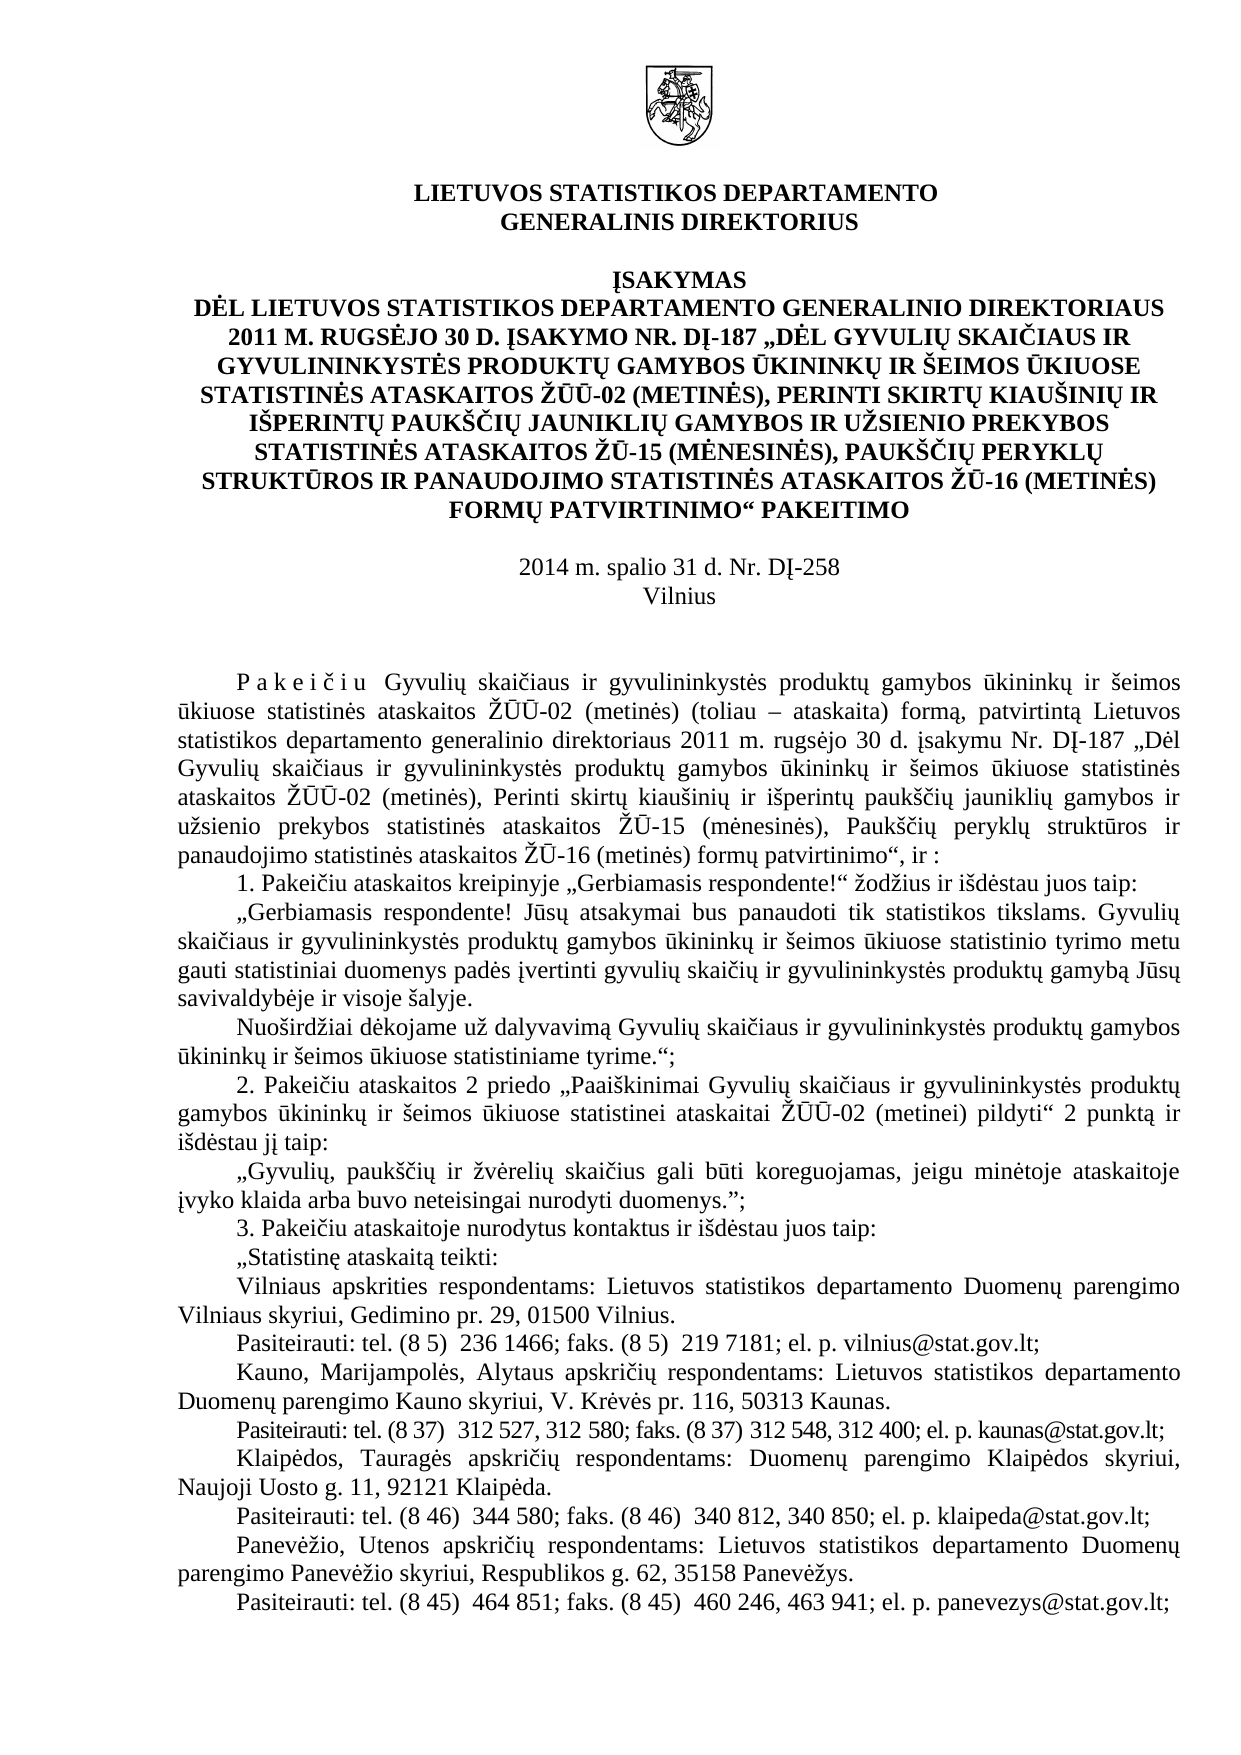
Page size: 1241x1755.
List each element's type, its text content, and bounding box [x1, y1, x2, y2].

text Pasiteirauti: tel. (8 5) 236 1466; faks. (8 5) 219 7181; el. p. vilnius@stat.gov.lt; [177, 1328, 1181, 1357]
text Vilniaus apskrities respondentams: Lietuvos statistikos departamento Duomenų parengimo Vilniaus skyriui, Gedimino pr. 29, 01500 Vilnius. [177, 1271, 1181, 1328]
text „Gerbiamasis respondente! Jūsų atsakymai bus panaudoti tik statistikos tikslams. Gyvulių skaičiaus ir gyvulininkystės produktų gamybos ūkininkų ir šeimos ūkiuose statistinio tyrimo metu gauti statistiniai duomenys padės įvertinti gyvulių skaičių ir gyvulininkystės produktų gamybą Jūsų savivaldybėje ir visoje šalyje. [177, 897, 1181, 1012]
text Kauno, Marijampolės, Alytaus apskričių respondentams: Lietuvos statistikos departamento Duomenų parengimo Kauno skyriui, V. Krėvės pr. 116, 50313 Kaunas. [177, 1357, 1181, 1415]
text 1. Pakeičiu ataskaitos kreipinyje „Gerbiamasis respondente!“ žodžius ir išdėstau juos taip: [177, 868, 1181, 897]
text „Statistinę ataskaitą teikti: [236, 1242, 1181, 1271]
text 2014 m. spalio 31 d. Nr. DĮ-258 [177, 552, 1181, 581]
text Panevėžio, Utenos apskričių respondentams: Lietuvos statistikos departamento Duomenų parengimo Panevėžio skyriui, Respublikos g. 62, 35158 Panevėžys. [177, 1530, 1181, 1587]
text Pakeičiu Gyvulių skaičiaus ir gyvulininkystės produktų gamybos ūkininkų ir šeimos ūkiuose statistinės ataskaitos ŽŪŪ-02 (metinės) (toliau – ataskaita) formą, patvirtintą Lietuvos statistikos departamento generalinio direktoriaus 2011 m. rugsėjo 30 d. įsakymu Nr. DĮ-187 „Dėl Gyvulių skaičiaus ir gyvulininkystės produktų gamybos ūkininkų ir šeimos ūkiuose statistinės ataskaitos ŽŪŪ-02 (metinės), Perinti skirtų kiaušinių ir išperintų paukščių jauniklių gamybos ir užsienio prekybos statistinės ataskaitos ŽŪ-15 (mėnesinės), Paukščių peryklų struktūros ir panaudojimo statistinės ataskaitos ŽŪ-16 (metinės) formų patvirtinimo“, ir : [177, 667, 1181, 868]
text Vilnius [177, 581, 1181, 610]
text ĮSAKYMAS [177, 265, 1181, 293]
text „Gyvulių, paukščių ir žvėrelių skaičius gali būti koreguojamas, jeigu minėtoje ataskaitoje įvyko klaida arba buvo neteisingai nurodyti duomenys.”; [177, 1156, 1181, 1213]
text Nuoširdžiai dėkojame už dalyvavimą Gyvulių skaičiaus ir gyvulininkystės produktų gamybos ūkininkų ir šeimos ūkiuose statistiniame tyrime.“; [177, 1012, 1181, 1070]
text LIETUVOS STATISTIKOS DEPARTAMENTO [177, 178, 1181, 207]
text Klaipėdos, Tauragės apskričių respondentams: Duomenų parengimo Klaipėdos skyriui, Naujoji Uosto g. 11, 92121 Klaipėda. [177, 1443, 1181, 1501]
text GENERALINIS DIREKTORIUS [177, 207, 1181, 236]
text Pasiteirauti: tel. (8 46) 344 580; faks. (8 46) 340 812, 340 850; el. p. klaipeda@stat.gov.lt; [177, 1501, 1181, 1530]
text 2. Pakeičiu ataskaitos 2 priedo „Paaiškinimai Gyvulių skaičiaus ir gyvulininkystės produktų gamybos ūkininkų ir šeimos ūkiuose statistinei ataskaitai ŽŪŪ-02 (metinei) pildyti“ 2 punktą ir išdėstau jį taip: [177, 1070, 1181, 1156]
text DĖL LIETUVOS STATISTIKOS DEPARTAMENTO GENERALINIO DIREKTORIAUS 2011 M. RUGSĖJO 30 D. ĮSAKYMO NR. DĮ-187 „DĖL GYVULIŲ SKAIČIAUS IR GYVULININKYSTĖS PRODUKTŲ GAMYBOS ŪKININKŲ IR ŠEIMOS ŪKIUOSE STATISTINĖS ATASKAITOS ŽŪŪ-02 (METINĖS), PERINTI SKIRTŲ KIAUŠINIŲ IR IŠPERINTŲ PAUKŠČIŲ JAUNIKLIŲ GAMYBOS IR UŽSIENIO PREKYBOS STATISTINĖS ATASKAITOS ŽŪ-15 (MĖNESINĖS), PAUKŠČIŲ PERYKLŲ STRUKTŪROS IR PANAUDOJIMO STATISTINĖS ATASKAITOS ŽŪ-16 (METINĖS) FORMŲ PATVIRTINIMO“ PAKEITIMO [177, 293, 1181, 523]
text Pasiteirauti: tel. (8 37) 312 527, 312 580; faks. (8 37) 312 548, 312 400; el. p. kaunas@stat.gov.lt; [177, 1415, 1181, 1443]
text 3. Pakeičiu ataskaitoje nurodytus kontaktus ir išdėstau juos taip: [177, 1213, 1181, 1242]
text Pasiteirauti: tel. (8 45) 464 851; faks. (8 45) 460 246, 463 941; el. p. panevezys@stat.gov.lt; [177, 1587, 1181, 1616]
